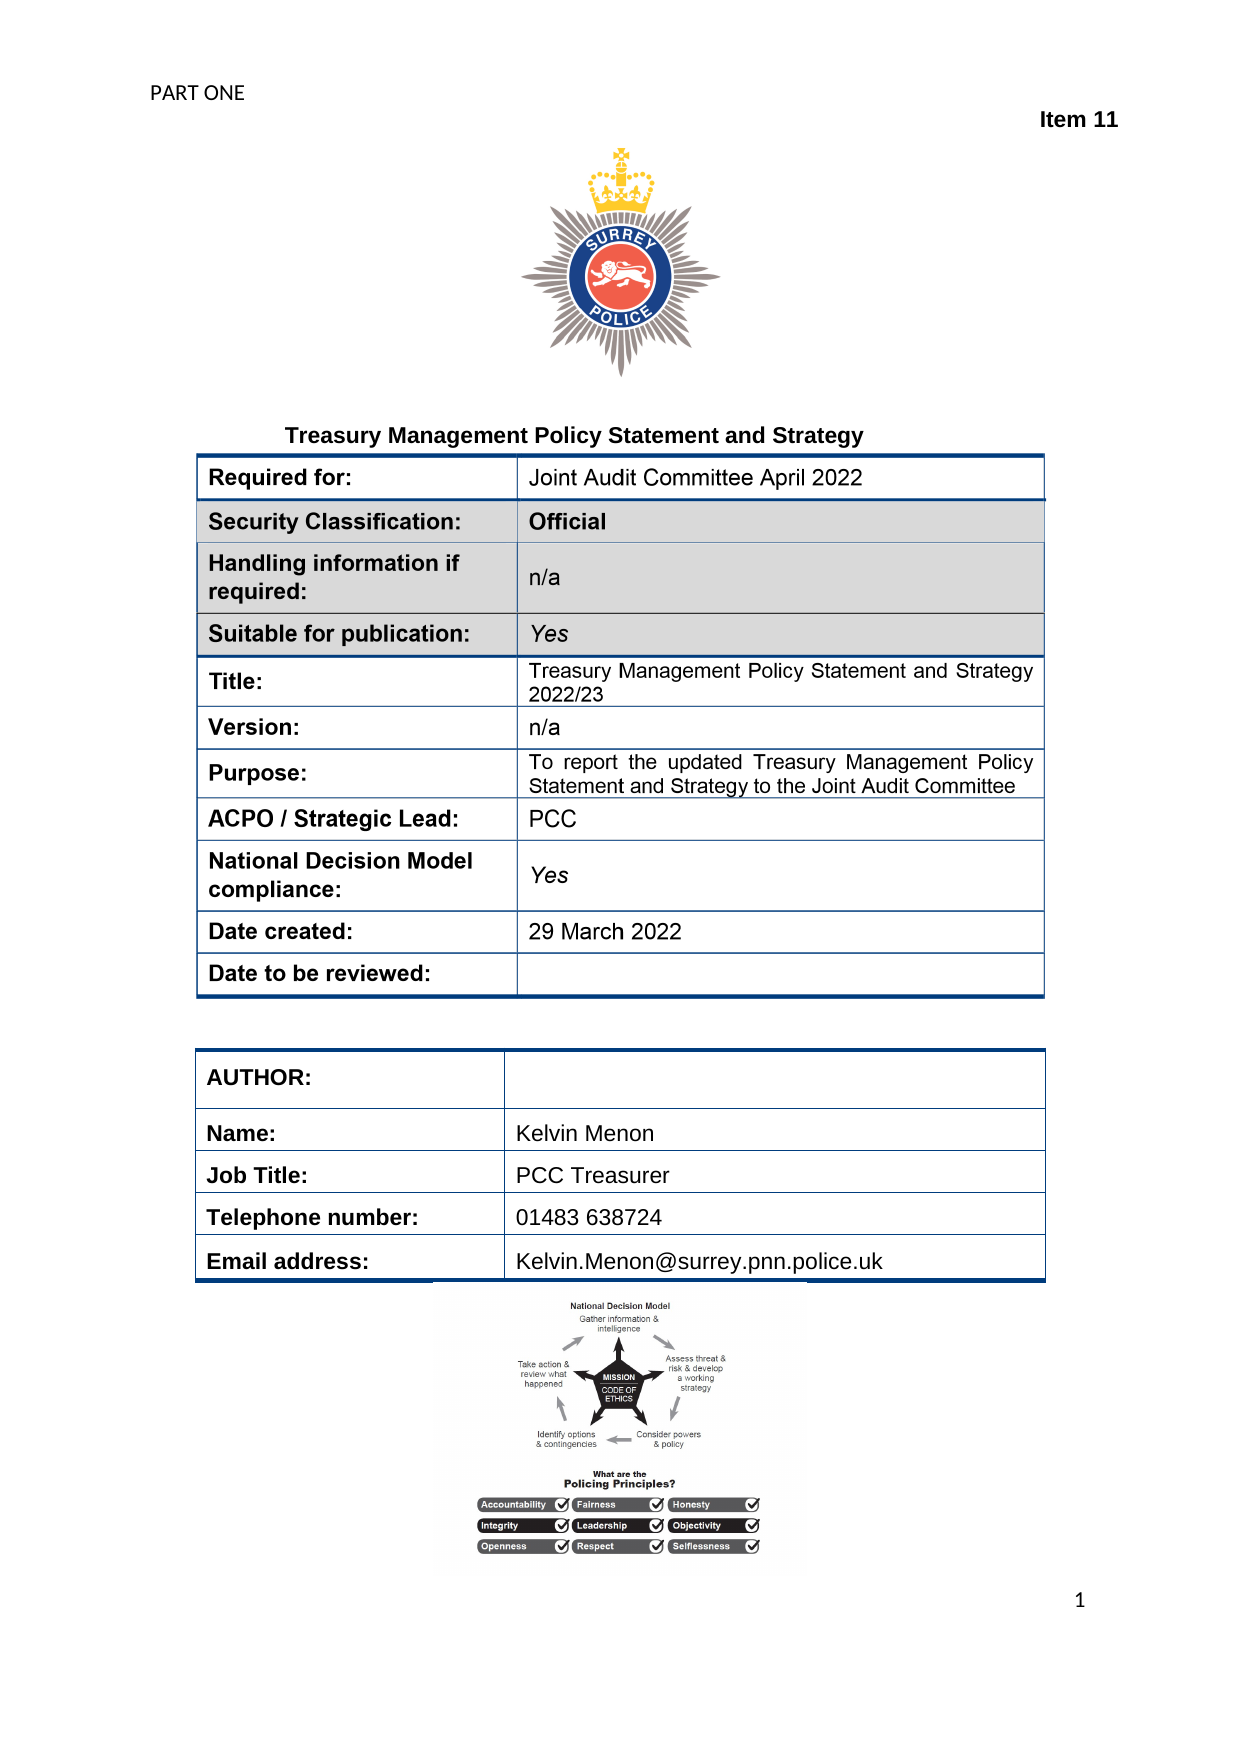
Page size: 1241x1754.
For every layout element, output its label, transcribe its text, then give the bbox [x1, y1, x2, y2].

text Item 11 [149, 106, 1118, 132]
table_cell Kelvin Menon [505, 1109, 1045, 1150]
table_cell PCC Treasurer [505, 1151, 1045, 1192]
text Treasury Management Policy Statement and Strategy [284, 419, 1118, 450]
table_cell Kelvin.Menon@surrey.pnn.police.uk [505, 1235, 1045, 1278]
table_cell Email address: [196, 1235, 504, 1278]
table_cell Telephone number: [196, 1193, 504, 1234]
table_cell Name: [196, 1109, 504, 1150]
table_cell Job Title: [196, 1151, 504, 1192]
table_header [505, 1052, 1045, 1108]
table_header AUTHOR: [196, 1052, 504, 1108]
table_cell 01483 638724 [505, 1193, 1045, 1234]
